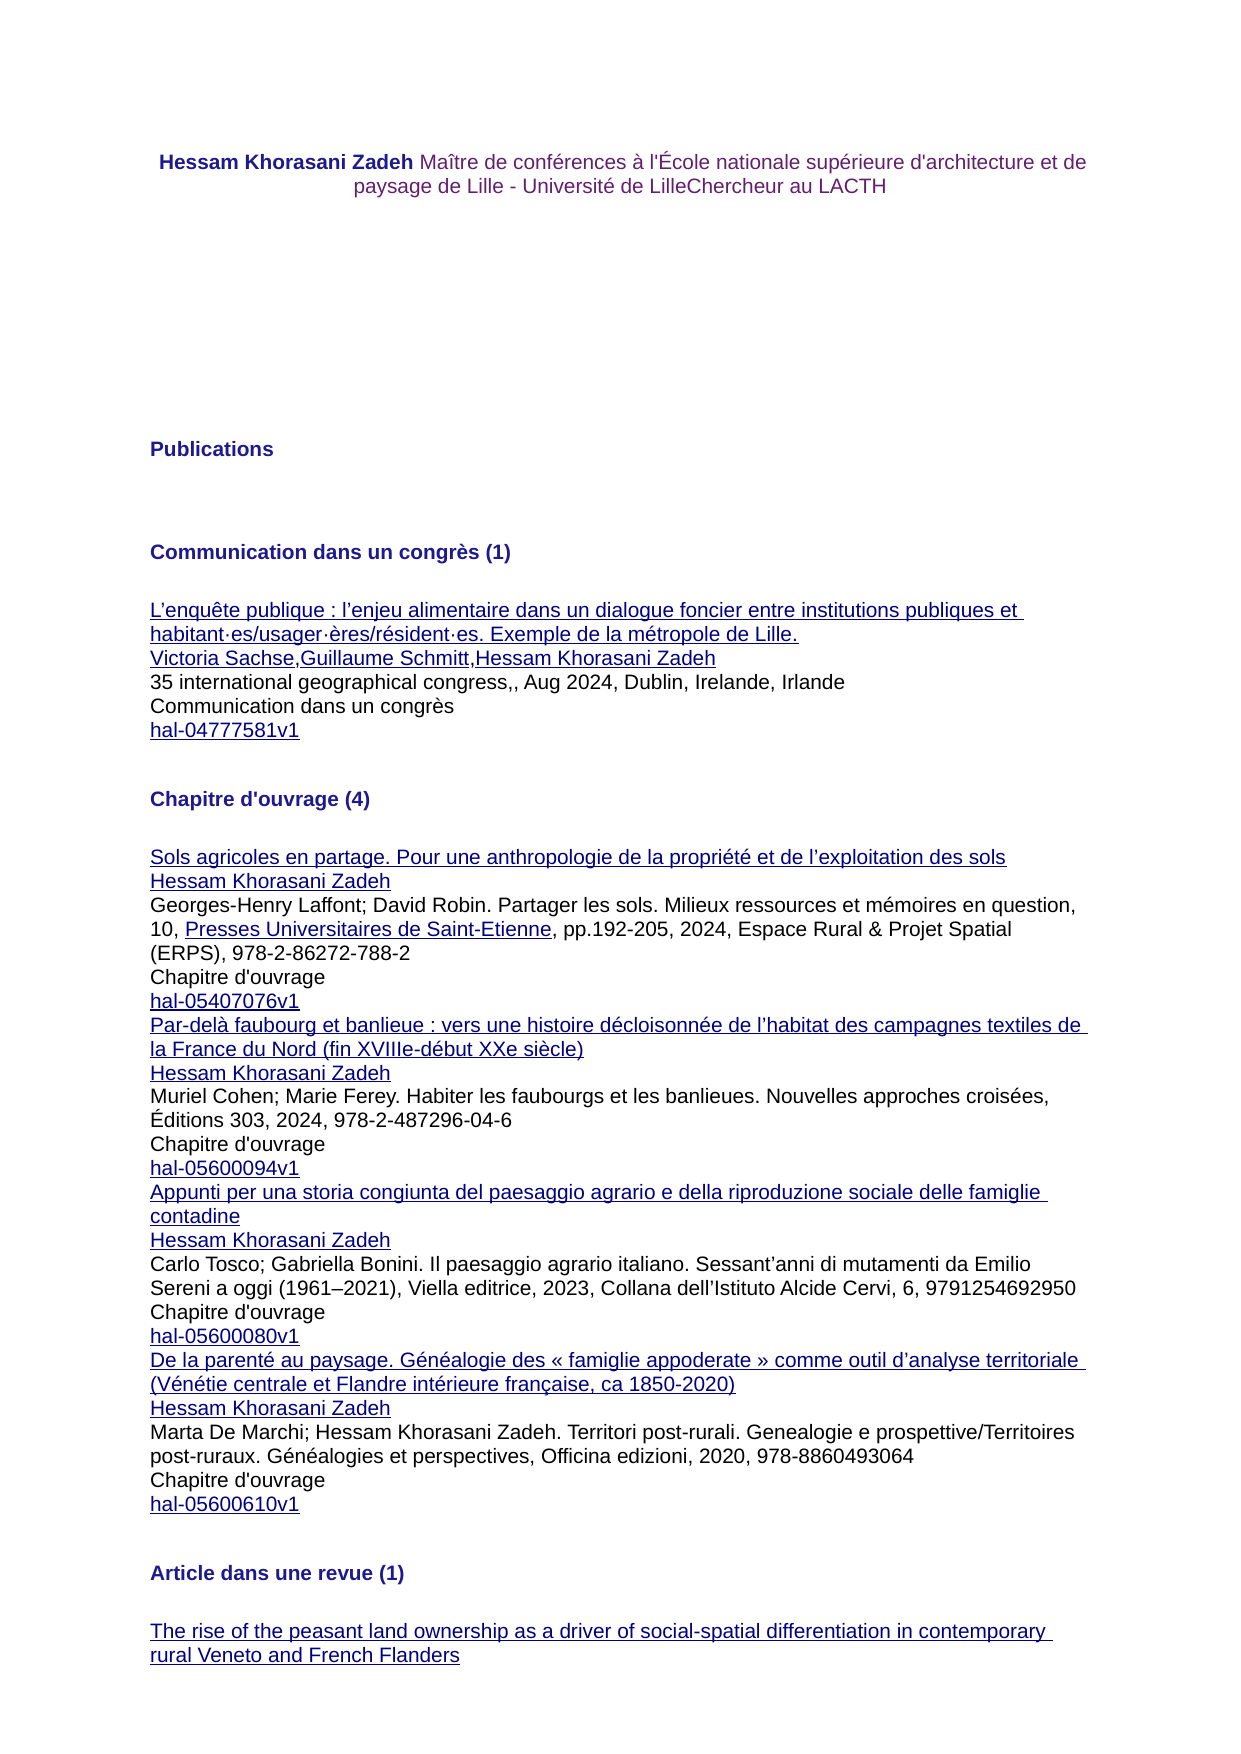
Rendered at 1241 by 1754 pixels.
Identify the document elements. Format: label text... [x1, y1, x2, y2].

table_cell De la parenté au paysage. Généalogie des « famiglie appoderate » comme outil d’analyse territoriale (Vénétie centrale et Flandre intérieure française, ca 1850-2020) Hessam Khorasani Zadeh Marta De Marchi; Hessam Khorasani Zadeh. Territori post-rurali. Genealogie e prospettive/Territoires post-ruraux. Généalogies et perspectives, Officina edizioni, 2020, 978-8860493064 Chapitre d'ouvrage hal-05600610v1 [150, 1348, 1090, 1516]
subtitle Publications [150, 436, 1090, 460]
table_cell Par-delà faubourg et banlieue : vers une histoire décloisonnée de l’habitat des campagnes textiles de la France du Nord (fin XVIIIe-début XXe siècle) Hessam Khorasani Zadeh Muriel Cohen; Marie Ferey. Habiter les faubourgs et les banlieues. Nouvelles approches croisées, Éditions 303, 2024, 978-2-487296-04-6 Chapitre d'ouvrage hal-05600094v1 [150, 1013, 1090, 1180]
subtitle Communication dans un congrès (1) [150, 539, 1090, 563]
table_cell Appunti per una storia congiunta del paesaggio agrario e della riproduzione sociale delle famiglie contadine Hessam Khorasani Zadeh Carlo Tosco; Gabriella Bonini. Il paesaggio agrario italiano. Sessant’anni di mutamenti da Emilio Sereni a oggi (1961–2021), Viella editrice, 2023, Collana dell’Istituto Alcide Cervi, 6, 9791254692950 Chapitre d'ouvrage hal-05600080v1 [150, 1180, 1090, 1348]
subtitle Hessam Khorasani Zadeh Maître de conférences à l'École nationale supérieure d'architecture et de paysage de Lille - Université de LilleChercheur au LACTH [150, 150, 1090, 198]
table_header The rise of the peasant land ownership as a driver of social-spatial differentiation in contemporary rural Veneto and French Flanders [150, 1619, 1090, 1667]
table_header L’enquête publique : l’enjeu alimentaire dans un dialogue foncier entre institutions publiques et habitant·es/usager·ères/résident·es. Exemple de la métropole de Lille. Victoria Sachse,Guillaume Schmitt,Hessam Khorasani Zadeh 35 international geographical congress,, Aug 2024, Dublin, Irelande, Irlande Communication dans un congrès hal-04777581v1 [150, 598, 1090, 742]
table_header Sols agricoles en partage. Pour une anthropologie de la propriété et de l’exploitation des sols Hessam Khorasani Zadeh Georges-Henry Laffont; David Robin. Partager les sols. Milieux ressources et mémoires en question, 10, Presses Universitaires de Saint-Etienne, pp.192-205, 2024, Espace Rural & Projet Spatial (ERPS), 978-2-86272-788-2 Chapitre d'ouvrage hal-05407076v1 [150, 845, 1090, 1012]
subtitle Article dans une revue (1) [150, 1560, 1090, 1584]
subtitle Chapitre d'ouvrage (4) [150, 786, 1090, 810]
